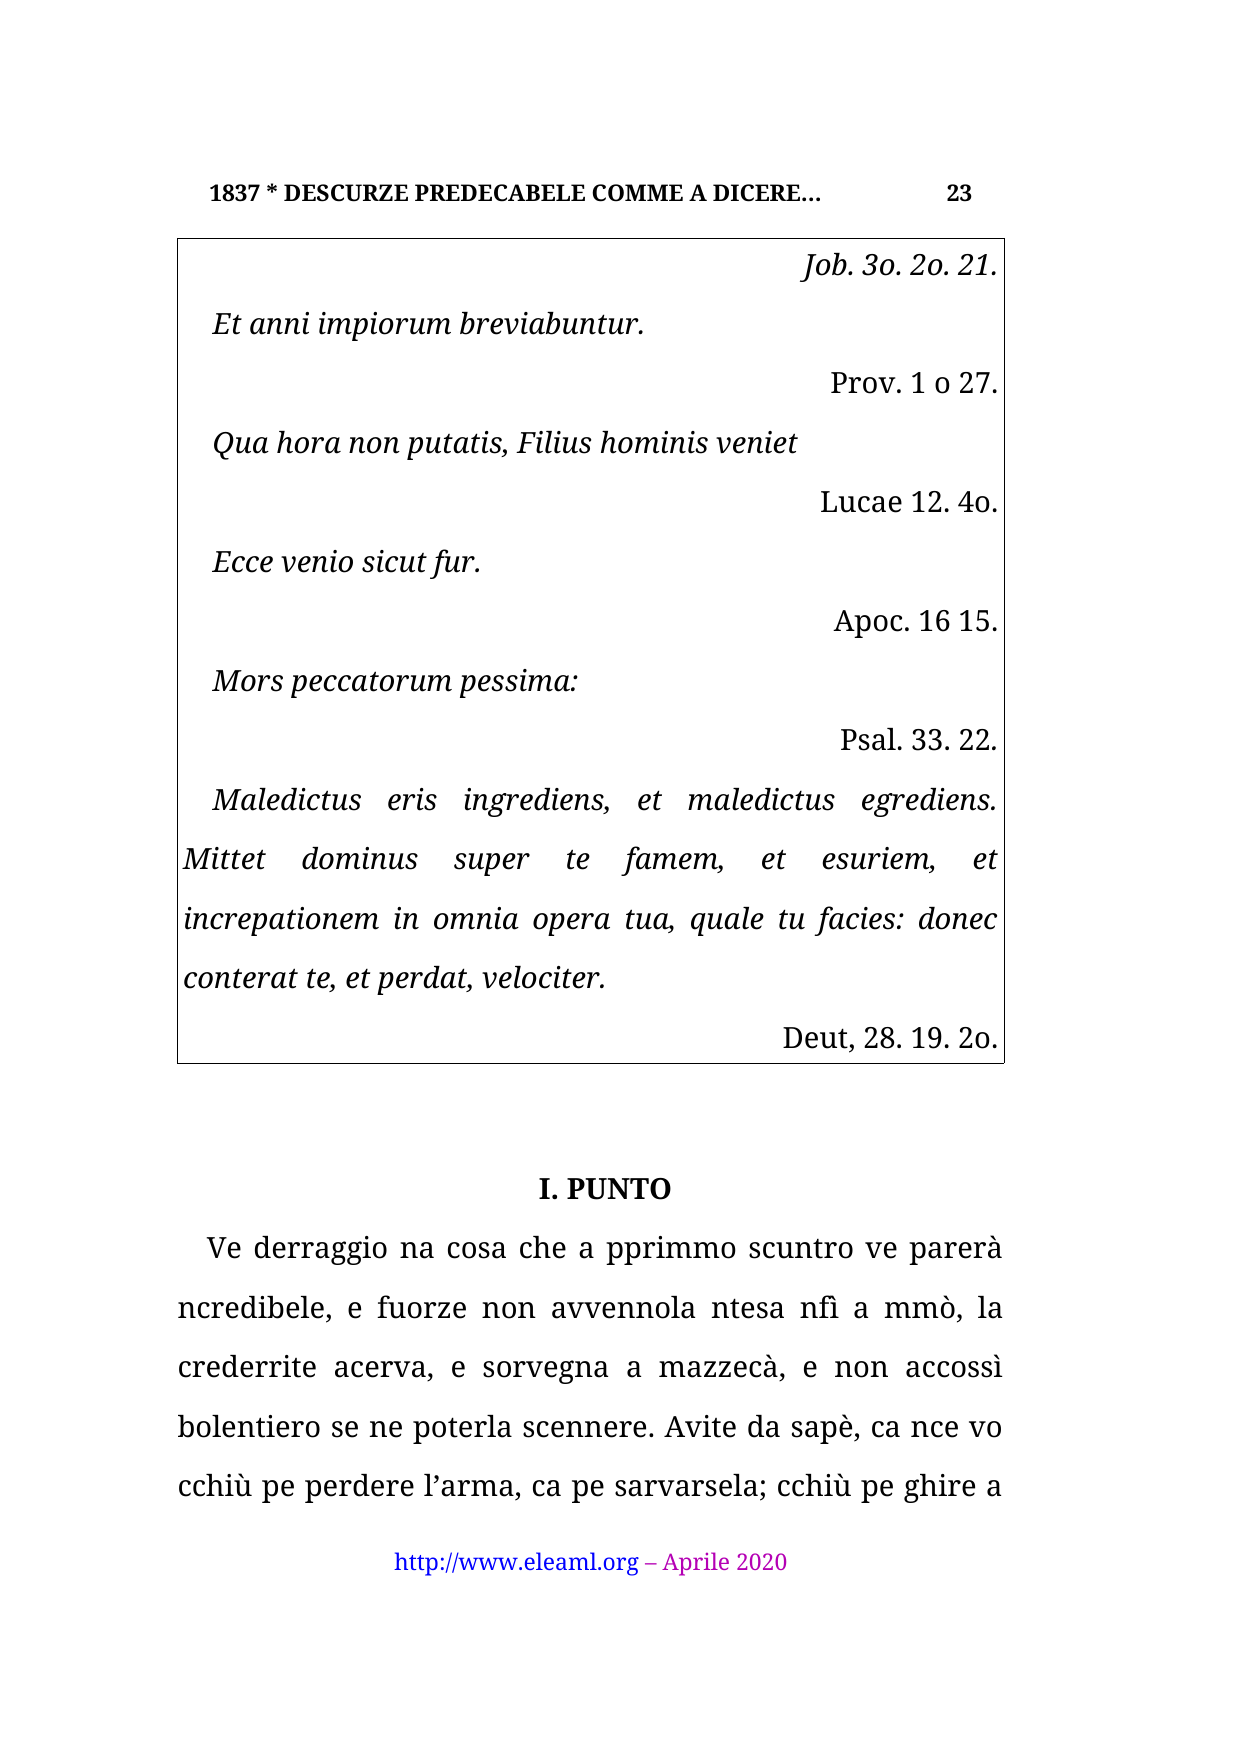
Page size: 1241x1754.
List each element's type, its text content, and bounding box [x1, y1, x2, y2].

text Ve derraggio na cosa che a pprimmo scuntro ve parerà ncredibele, e fuorze non avvennola ntesa nfì a mmò, la crederrite acerva, e sorvegna a mazzecà, e non accossì bolentiero se ne poterla scennere. Avite da sapè, ca nce vo cchiù pe perdere l’arma, ca pe sarvarsela; cchiù pe ghire a [177, 1227, 1004, 1505]
subtitle I. PUNTO [177, 1168, 1004, 1208]
table_header Job. 3o. 2o. 21. Et anni impiorum breviabuntur. Prov. 1 o 27. Qua hora non putatis, Filius hominis veniet Lucae 12. 4o. Ecce venio sicut fur. Apoc. 16 15. Mors peccatorum pessima: Psal. 33. 22. Maledictus eris ingrediens, et maledictus egrediens. Mittet dominus super te famem, et esuriem, et increpationem in omnia opera tua, quale tu facies: donec conterat te, et perdat, velociter. Deut, 28. 19. 2o. [178, 239, 1004, 1062]
